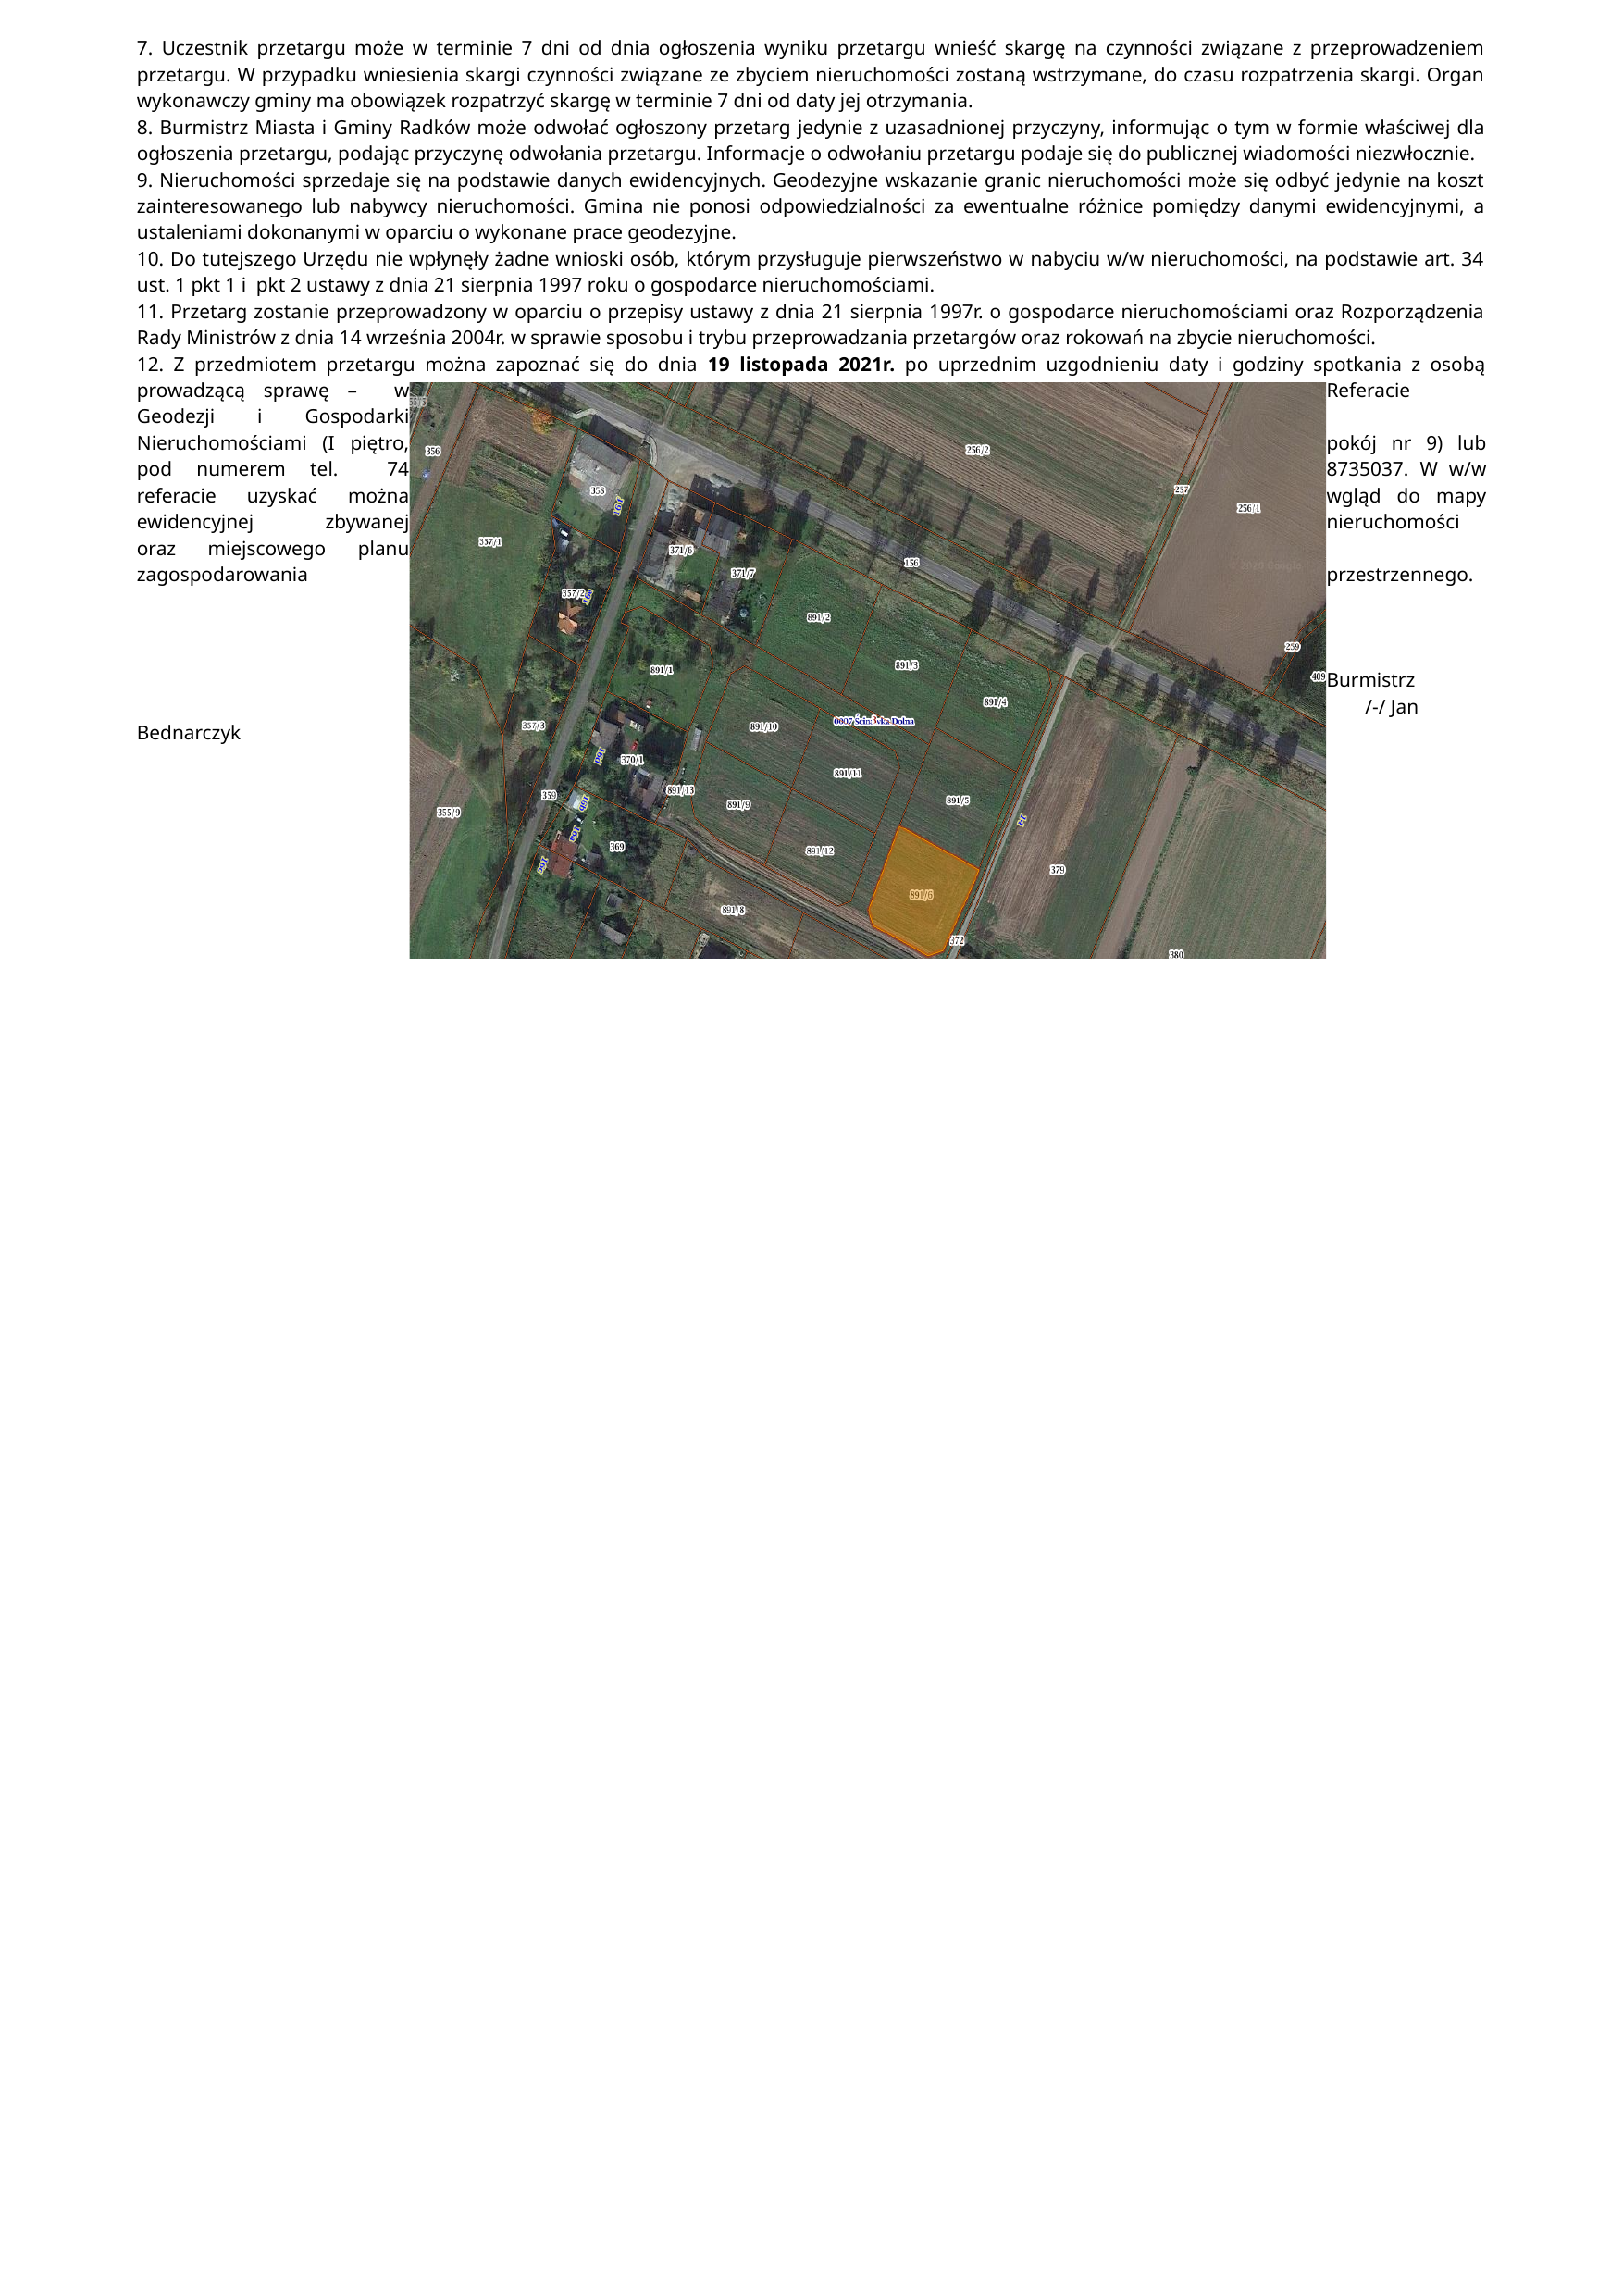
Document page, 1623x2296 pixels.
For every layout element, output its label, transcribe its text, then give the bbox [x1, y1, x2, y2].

text Burmistrz [1327, 667, 1486, 693]
text /-/ Jan Bednarczyk [1327, 693, 1486, 746]
text 11. Przetarg zostanie przeprowadzony w oparciu o przepisy ustawy z dnia 21 sierpnia 1997r. o gospodarce nieruchomościami oraz Rozporządzenia Rady Ministrów z dnia 14 września 2004r. w sprawie sposobu i trybu przeprowadzania przetargów oraz rokowań na zbycie nieruchomości. [137, 298, 1486, 351]
text /-/ Jan Bednarczyk [137, 693, 409, 746]
text [137, 667, 409, 693]
text 12. Z przedmiotem przetargu można zapoznać się do dnia 19 listopada 2021r. po uprzednim uzgodnieniu daty i godziny spotkania z osobą prowadzącą sprawę – w Referacie Geodezji i Gospodarki Nieruchomościami (I piętro, pokój nr 9) lub pod numerem tel. 74 8735037. W w/w referacie uzyskać można wgląd do mapy ewidencyjnej zbywanej nieruchomości oraz miejscowego planu zagospodarowania przestrzennego. [137, 351, 1486, 588]
text 7. Uczestnik przetargu może w terminie 7 dni od dnia ogłoszenia wyniku przetargu wnieść skargę na czynności związane z przeprowadzeniem przetargu. W przypadku wniesienia skargi czynności związane ze zbyciem nieruchomości zostaną wstrzymane, do czasu rozpatrzenia skargi. Organ wykonawczy gminy ma obowiązek rozpatrzyć skargę w terminie 7 dni od daty jej otrzymania. [137, 34, 1486, 114]
text 8. Burmistrz Miasta i Gminy Radków może odwołać ogłoszony przetarg jedynie z uzasadnionej przyczyny, informując o tym w formie właściwej dla ogłoszenia przetargu, podając przyczynę odwołania przetargu. Informacje o odwołaniu przetargu podaje się do publicznej wiadomości niezwłocznie. [137, 114, 1486, 167]
text 9. Nieruchomości sprzedaje się na podstawie danych ewidencyjnych. Geodezyjne wskazanie granic nieruchomości może się odbyć jedynie na koszt zainteresowanego lub nabywcy nieruchomości. Gmina nie ponosi odpowiedzialności za ewentualne różnice pomiędzy danymi ewidencyjnymi, a ustaleniami dokonanymi w oparciu o wykonane prace geodezyjne. [137, 167, 1486, 245]
text 10. Do tutejszego Urzędu nie wpłynęły żadne wnioski osób, którym przysługuje pierwszeństwo w nabyciu w/w nieruchomości, na podstawie art. 34 ust. 1 pkt 1 i pkt 2 ustawy z dnia 21 sierpnia 1997 roku o gospodarce nieruchomościami. [137, 245, 1486, 298]
